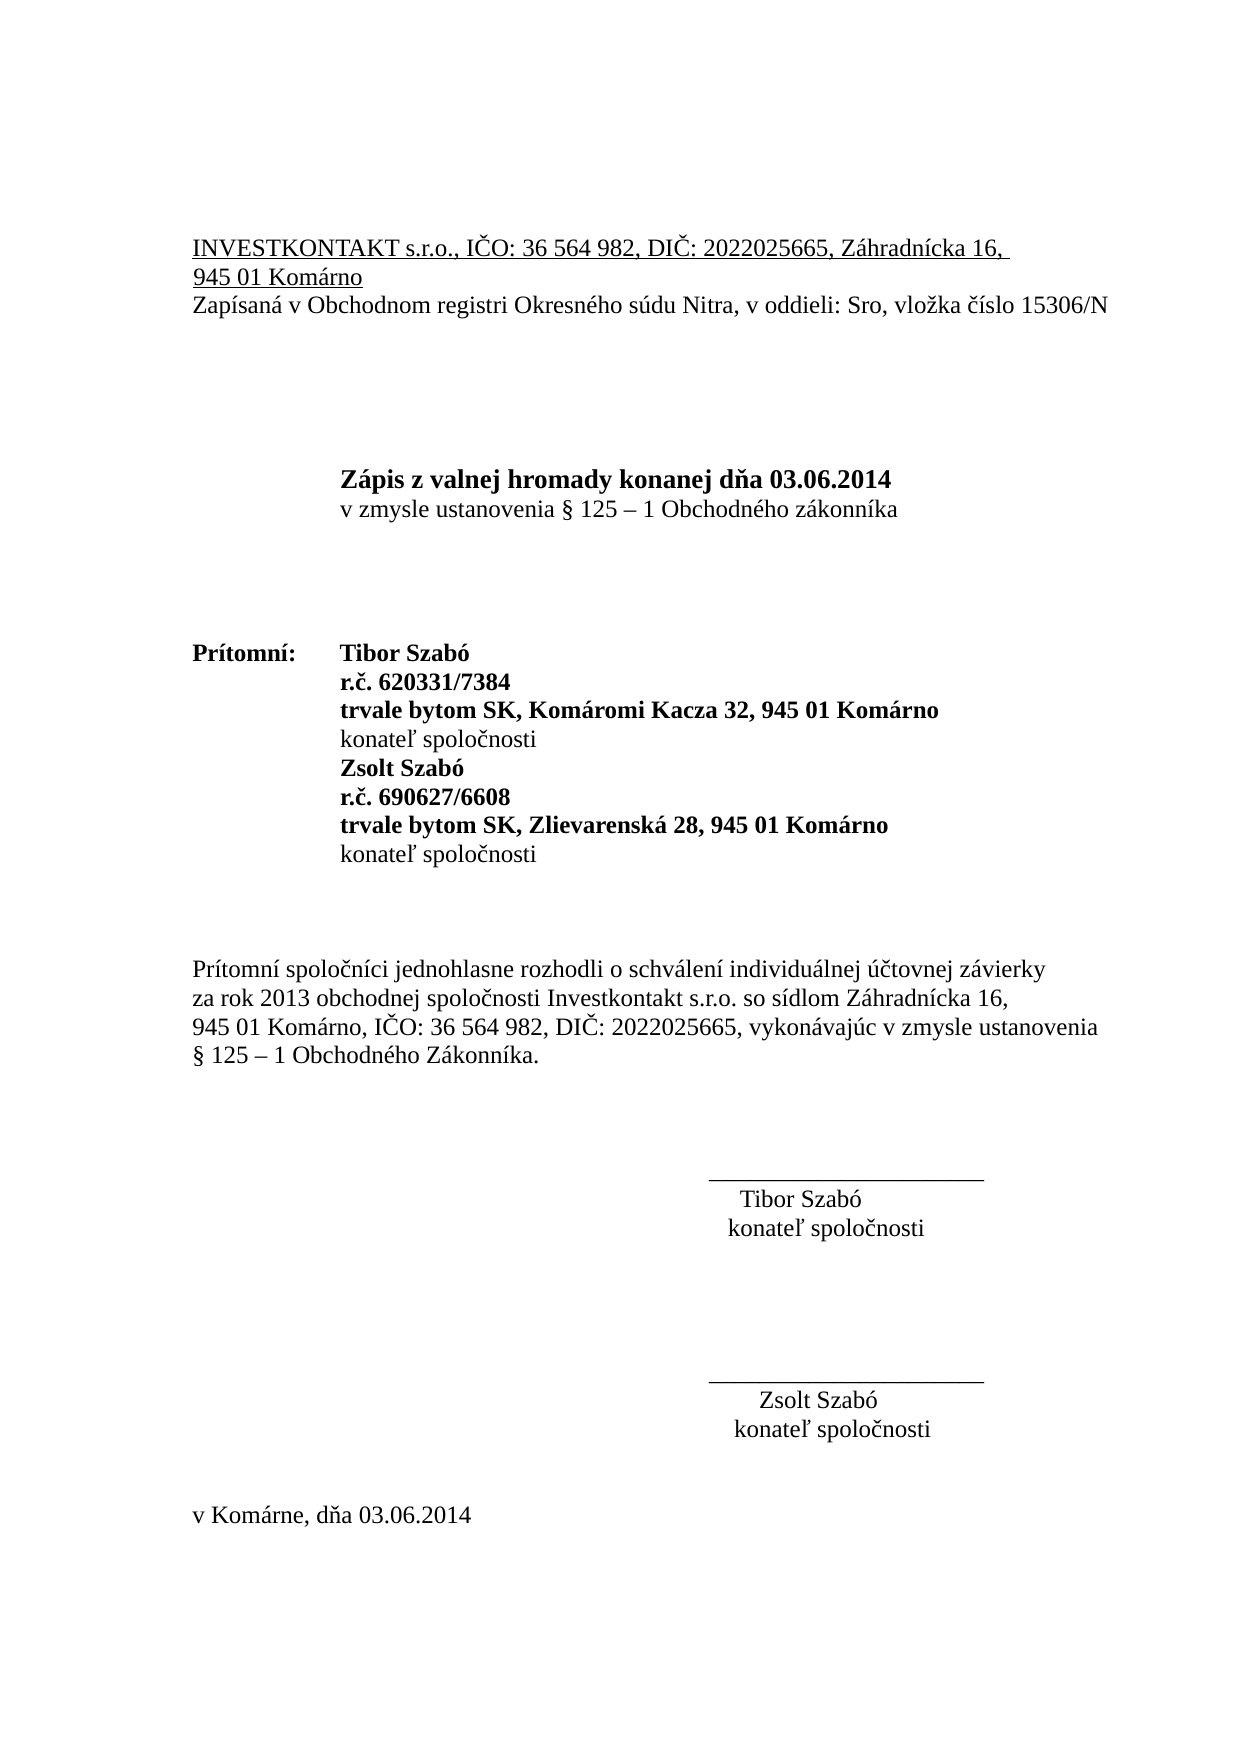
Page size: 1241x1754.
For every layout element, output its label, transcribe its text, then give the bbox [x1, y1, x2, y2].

text 945 01 Komárno [118, 262, 1122, 291]
text Prítomní spoločníci jednohlasne rozhodli o schválení individuálnej účtovnej závierky [118, 954, 1122, 983]
text v zmysle ustanovenia § 125 – 1 Obchodného zákonníka [118, 494, 1122, 523]
text trvale bytom SK, Zlievarenská 28, 945 01 Komárno [118, 811, 1122, 839]
text konateľ spoločnosti [118, 1414, 1122, 1443]
text r.č. 620331/7384 [118, 667, 1122, 696]
text konateľ spoločnosti [118, 724, 1122, 753]
text za rok 2013 obchodnej spoločnosti Investkontakt s.r.o. so sídlom Záhradnícka 16, [118, 983, 1122, 1012]
text ______________________ [118, 1156, 1122, 1184]
text Prítomní: Tibor Szabó [118, 638, 1122, 667]
text 945 01 Komárno, IČO: 36 564 982, DIČ: 2022025665, vykonávajúc v zmysle ustanovenia § 125 – 1 Obchodného Zákonníka. [118, 1012, 1122, 1069]
text Zápis z valnej hromady konanej dňa 03.06.2014 [118, 463, 1122, 494]
text r.č. 690627/6608 [118, 782, 1122, 811]
text INVESTKONTAKT s.r.o., IČO: 36 564 982, DIČ: 2022025665, Záhradnícka 16, [118, 233, 1122, 262]
text konateľ spoločnosti [118, 1213, 1122, 1242]
text v Komárne, dňa 03.06.2014 [118, 1501, 1122, 1529]
text ______________________ [118, 1357, 1122, 1386]
text Zsolt Szabó [118, 1386, 1122, 1414]
text Tibor Szabó [118, 1184, 1122, 1213]
text Zapísaná v Obchodnom registri Okresného súdu Nitra, v oddieli: Sro, vložka číslo 15306/N [118, 291, 1122, 319]
text trvale bytom SK, Komáromi Kacza 32, 945 01 Komárno [118, 696, 1122, 724]
text Zsolt Szabó [118, 753, 1122, 782]
text konateľ spoločnosti [118, 839, 1122, 868]
